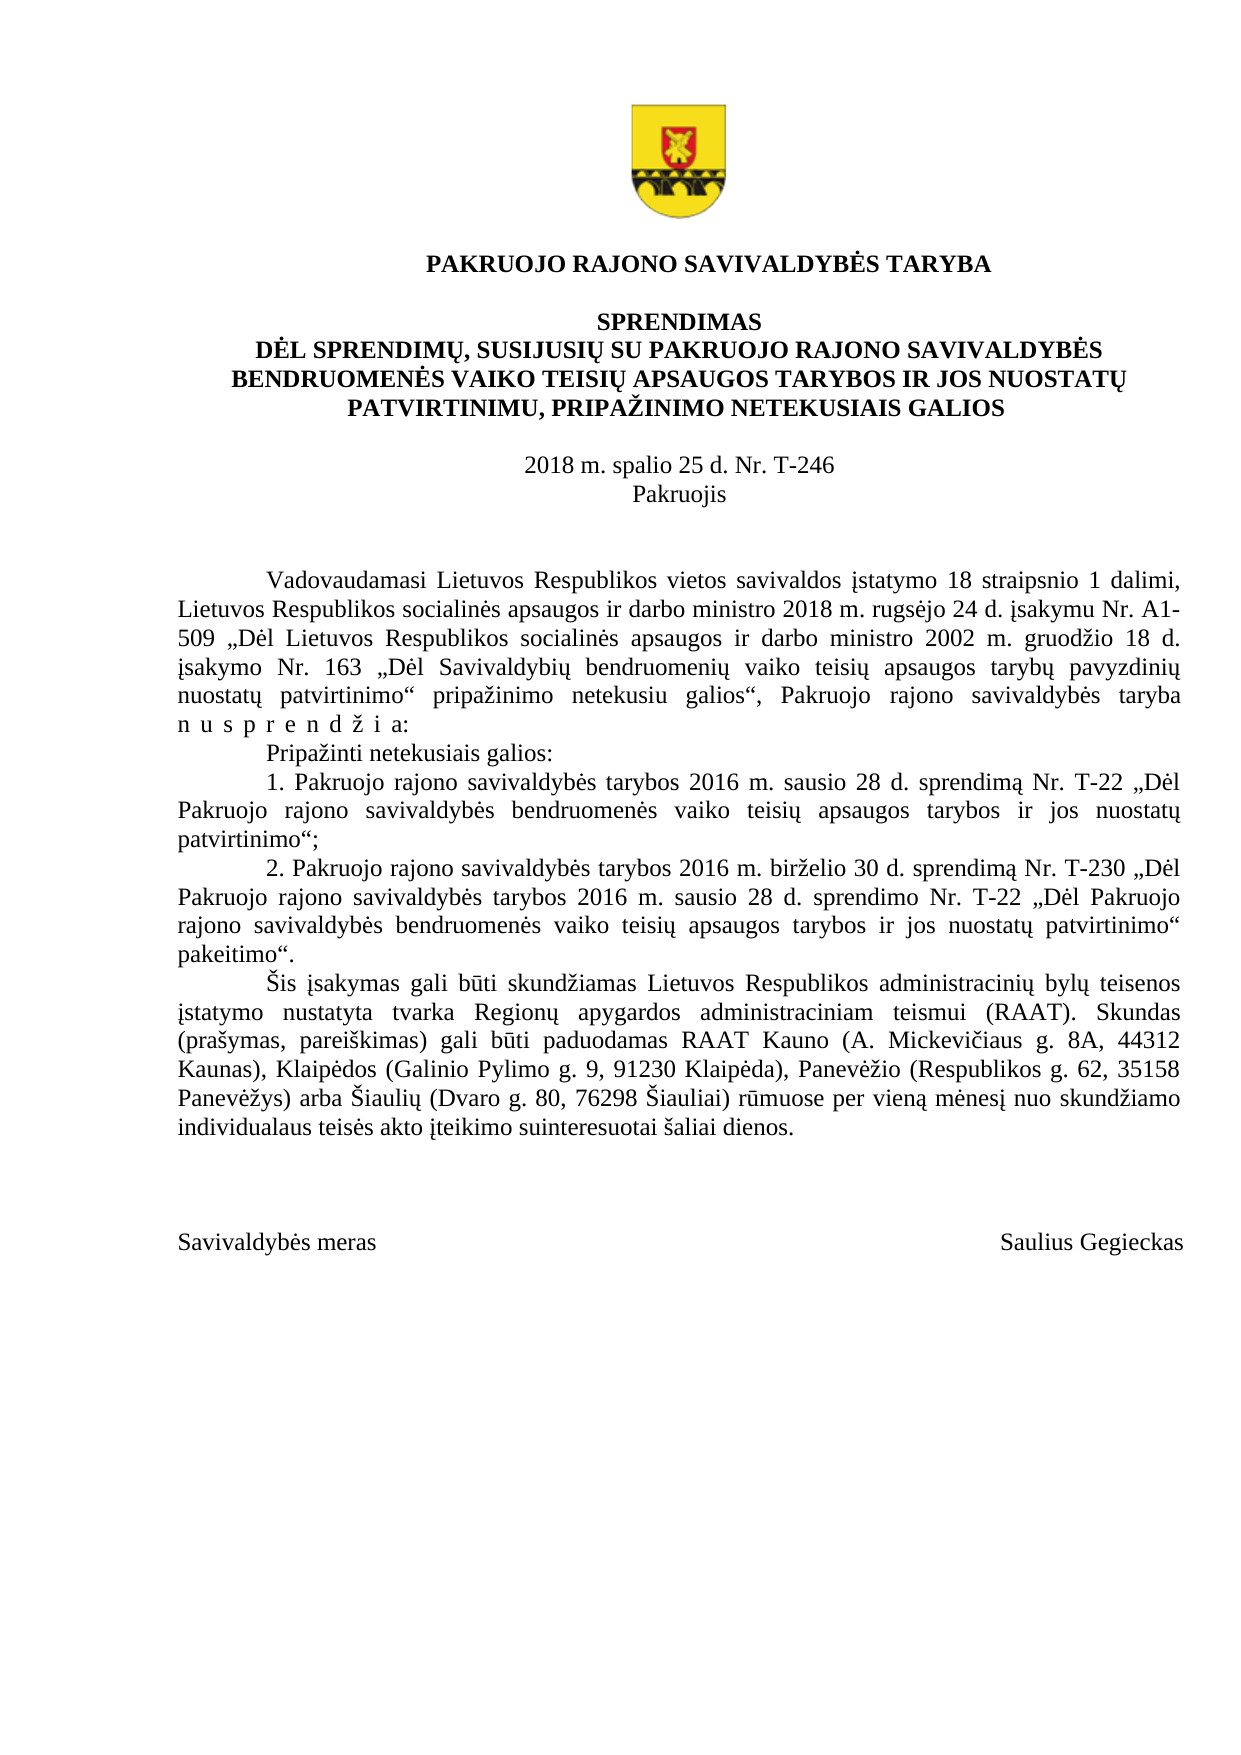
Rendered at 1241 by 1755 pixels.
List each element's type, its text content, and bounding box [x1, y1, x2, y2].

text Pripažinti netekusiais galios: [177, 738, 1181, 767]
text Vadovaudamasi Lietuvos Respublikos vietos savivaldos įstatymo 18 straipsnio 1 dalimi, Lietuvos Respublikos socialinės apsaugos ir darbo ministro 2018 m. rugsėjo 24 d. įsakymu Nr. A1-509 „Dėl Lietuvos Respublikos socialinės apsaugos ir darbo ministro 2002 m. gruodžio 18 d. įsakymo Nr. 163 „Dėl Savivaldybių bendruomenių vaiko teisių apsaugos tarybų pavyzdinių nuostatų patvirtinimo“ pripažinimo netekusiu galios“, Pakruojo rajono savivaldybės taryba nusprendžia: [177, 566, 1181, 738]
text 2018 m. spalio 25 d. Nr. T-246 [177, 451, 1181, 479]
text PAKRUOJO RAJONO SAVIVALDYBĖS TARYBA [177, 249, 1181, 278]
text Šis įsakymas gali būti skundžiamas Lietuvos Respublikos administracinių bylų teisenos įstatymo nustatyta tvarka Regionų apygardos administraciniam teismui (RAAT). Skundas (prašymas, pareiškimas) gali būti paduodamas RAAT Kauno (A. Mickevičiaus g. 8A, 44312 Kaunas), Klaipėdos (Galinio Pylimo g. 9, 91230 Klaipėda), Panevėžio (Respublikos g. 62, 35158 Panevėžys) arba Šiaulių (Dvaro g. 80, 76298 Šiauliai) rūmuose per vieną mėnesį nuo skundžiamo individualaus teisės akto įteikimo suinteresuotai šaliai dienos. [177, 968, 1181, 1141]
text Savivaldybės meras Saulius Gegieckas [177, 1227, 1240, 1256]
text Pakruojis [177, 479, 1181, 508]
text DĖL SPRENDIMŲ, SUSIJUSIŲ SU PAKRUOJO RAJONO SAVIVALDYBĖS BENDRUOMENĖS VAIKO TEISIŲ APSAUGOS TARYBOS IR JOS NUOSTATŲ PATVIRTINIMU, PRIPAŽINIMO NETEKUSIAIS GALIOS [177, 336, 1181, 422]
text 1. Pakruojo rajono savivaldybės tarybos 2016 m. sausio 28 d. sprendimą Nr. T-22 „Dėl Pakruojo rajono savivaldybės bendruomenės vaiko teisių apsaugos tarybos ir jos nuostatų patvirtinimo“; [177, 767, 1181, 853]
text SPRENDIMAS [177, 307, 1181, 336]
text 2. Pakruojo rajono savivaldybės tarybos 2016 m. birželio 30 d. sprendimą Nr. T-230 „Dėl Pakruojo rajono savivaldybės tarybos 2016 m. sausio 28 d. sprendimo Nr. T-22 „Dėl Pakruojo rajono savivaldybės bendruomenės vaiko teisių apsaugos tarybos ir jos nuostatų patvirtinimo“ pakeitimo“. [177, 853, 1181, 968]
